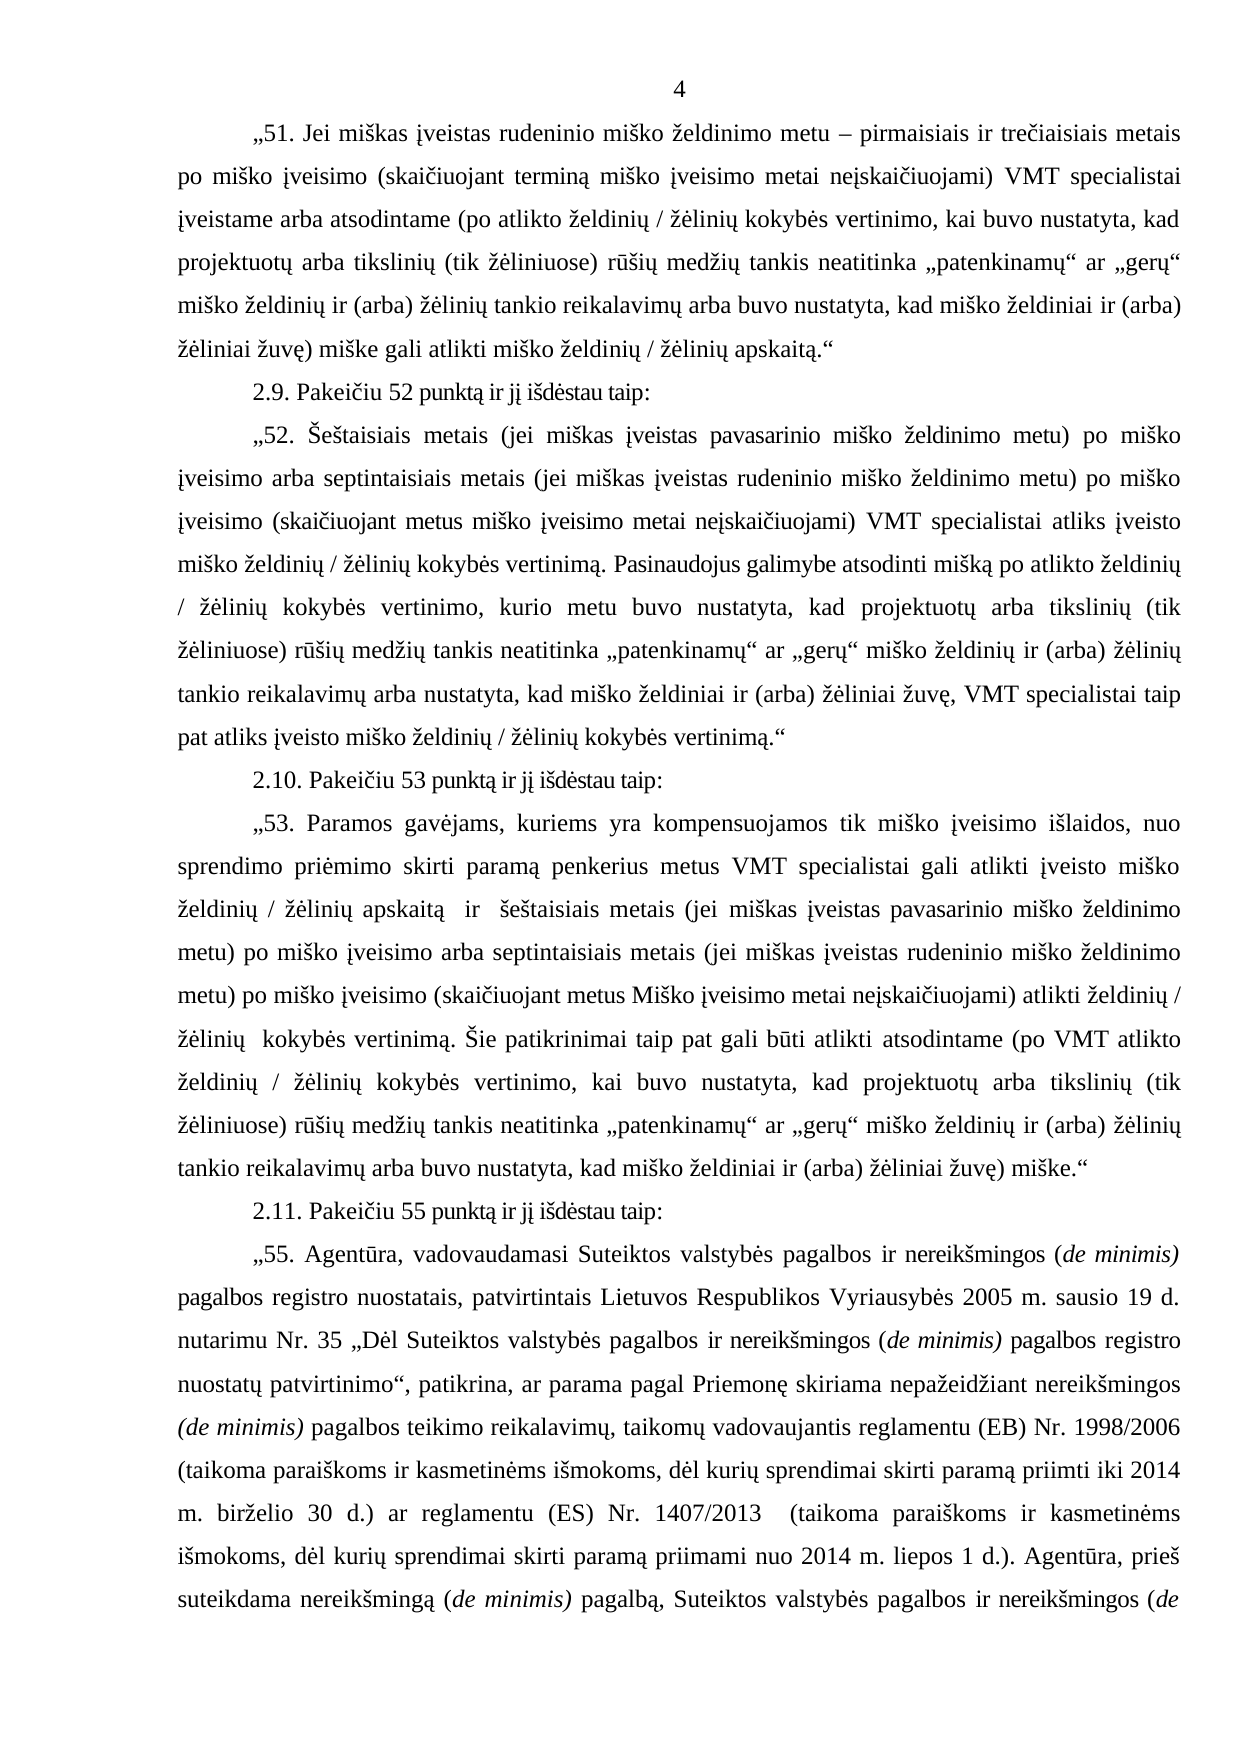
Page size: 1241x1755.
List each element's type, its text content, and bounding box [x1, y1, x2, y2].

text 2.10. Pakeičiu 53 punktą ir jį išdėstau taip: [177, 765, 1181, 794]
text „52. Šeštaisiais metais (jei miškas įveistas pavasarinio miško želdinimo metu) po miško įveisimo arba septintaisiais metais (jei miškas įveistas rudeninio miško želdinimo metu) po miško įveisimo (skaičiuojant metus miško įveisimo metai neįskaičiuojami) VMT specialistai atliks įveisto miško želdinių / žėlinių kokybės vertinimą. Pasinaudojus galimybe atsodinti mišką po atlikto želdinių / žėlinių kokybės vertinimo, kurio metu buvo nustatyta, kad projektuotų arba tikslinių (tik žėliniuose) rūšių medžių tankis neatitinka „patenkinamų“ ar „gerų“ miško želdinių ir (arba) žėlinių tankio reikalavimų arba nustatyta, kad miško želdiniai ir (arba) žėliniai žuvę, VMT specialistai taip pat atliks įveisto miško želdinių / žėlinių kokybės vertinimą.“ [177, 420, 1181, 751]
text „55. Agentūra, vadovaudamasi Suteiktos valstybės pagalbos ir nereikšmingos (de minimis) pagalbos registro nuostatais, patvirtintais Lietuvos Respublikos Vyriausybės 2005 m. sausio 19 d. nutarimu Nr. 35 „Dėl Suteiktos valstybės pagalbos ir nereikšmingos (de minimis) pagalbos registro nuostatų patvirtinimo“, patikrina, ar parama pagal Priemonę skiriama nepažeidžiant nereikšmingos (de minimis) pagalbos teikimo reikalavimų, taikomų vadovaujantis reglamentu (EB) Nr. 1998/2006 (taikoma paraiškoms ir kasmetinėms išmokoms, dėl kurių sprendimai skirti paramą priimti iki 2014 m. birželio 30 d.) ar reglamentu (ES) Nr. 1407/2013 (taikoma paraiškoms ir kasmetinėms išmokoms, dėl kurių sprendimai skirti paramą priimami nuo 2014 m. liepos 1 d.). Agentūra, prieš suteikdama nereikšmingą (de minimis) pagalbą, Suteiktos valstybės pagalbos ir nereikšmingos (de [177, 1239, 1181, 1613]
text „51. Jei miškas įveistas rudeninio miško želdinimo metu – pirmaisiais ir trečiaisiais metais po miško įveisimo (skaičiuojant terminą miško įveisimo metai neįskaičiuojami) VMT specialistai įveistame arba atsodintame (po atlikto želdinių / žėlinių kokybės vertinimo, kai buvo nustatyta, kad projektuotų arba tikslinių (tik žėliniuose) rūšių medžių tankis neatitinka „patenkinamų“ ar „gerų“ miško želdinių ir (arba) žėlinių tankio reikalavimų arba buvo nustatyta, kad miško želdiniai ir (arba) žėliniai žuvę) miške gali atlikti miško želdinių / žėlinių apskaitą.“ [177, 118, 1181, 362]
text „53. Paramos gavėjams, kuriems yra kompensuojamos tik miško įveisimo išlaidos, nuo sprendimo priėmimo skirti paramą penkerius metus VMT specialistai gali atlikti įveisto miško želdinių / žėlinių apskaitą ir šeštaisiais metais (jei miškas įveistas pavasarinio miško želdinimo metu) po miško įveisimo arba septintaisiais metais (jei miškas įveistas rudeninio miško želdinimo metu) po miško įveisimo (skaičiuojant metus Miško įveisimo metai neįskaičiuojami) atlikti želdinių / žėlinių kokybės vertinimą. Šie patikrinimai taip pat gali būti atlikti atsodintame (po VMT atlikto želdinių / žėlinių kokybės vertinimo, kai buvo nustatyta, kad projektuotų arba tikslinių (tik žėliniuose) rūšių medžių tankis neatitinka „patenkinamų“ ar „gerų“ miško želdinių ir (arba) žėlinių tankio reikalavimų arba buvo nustatyta, kad miško želdiniai ir (arba) žėliniai žuvę) miške.“ [177, 808, 1181, 1182]
text 2.9. Pakeičiu 52 punktą ir jį išdėstau taip: [177, 377, 1181, 406]
text 2.11. Pakeičiu 55 punktą ir jį išdėstau taip: [177, 1196, 1181, 1225]
